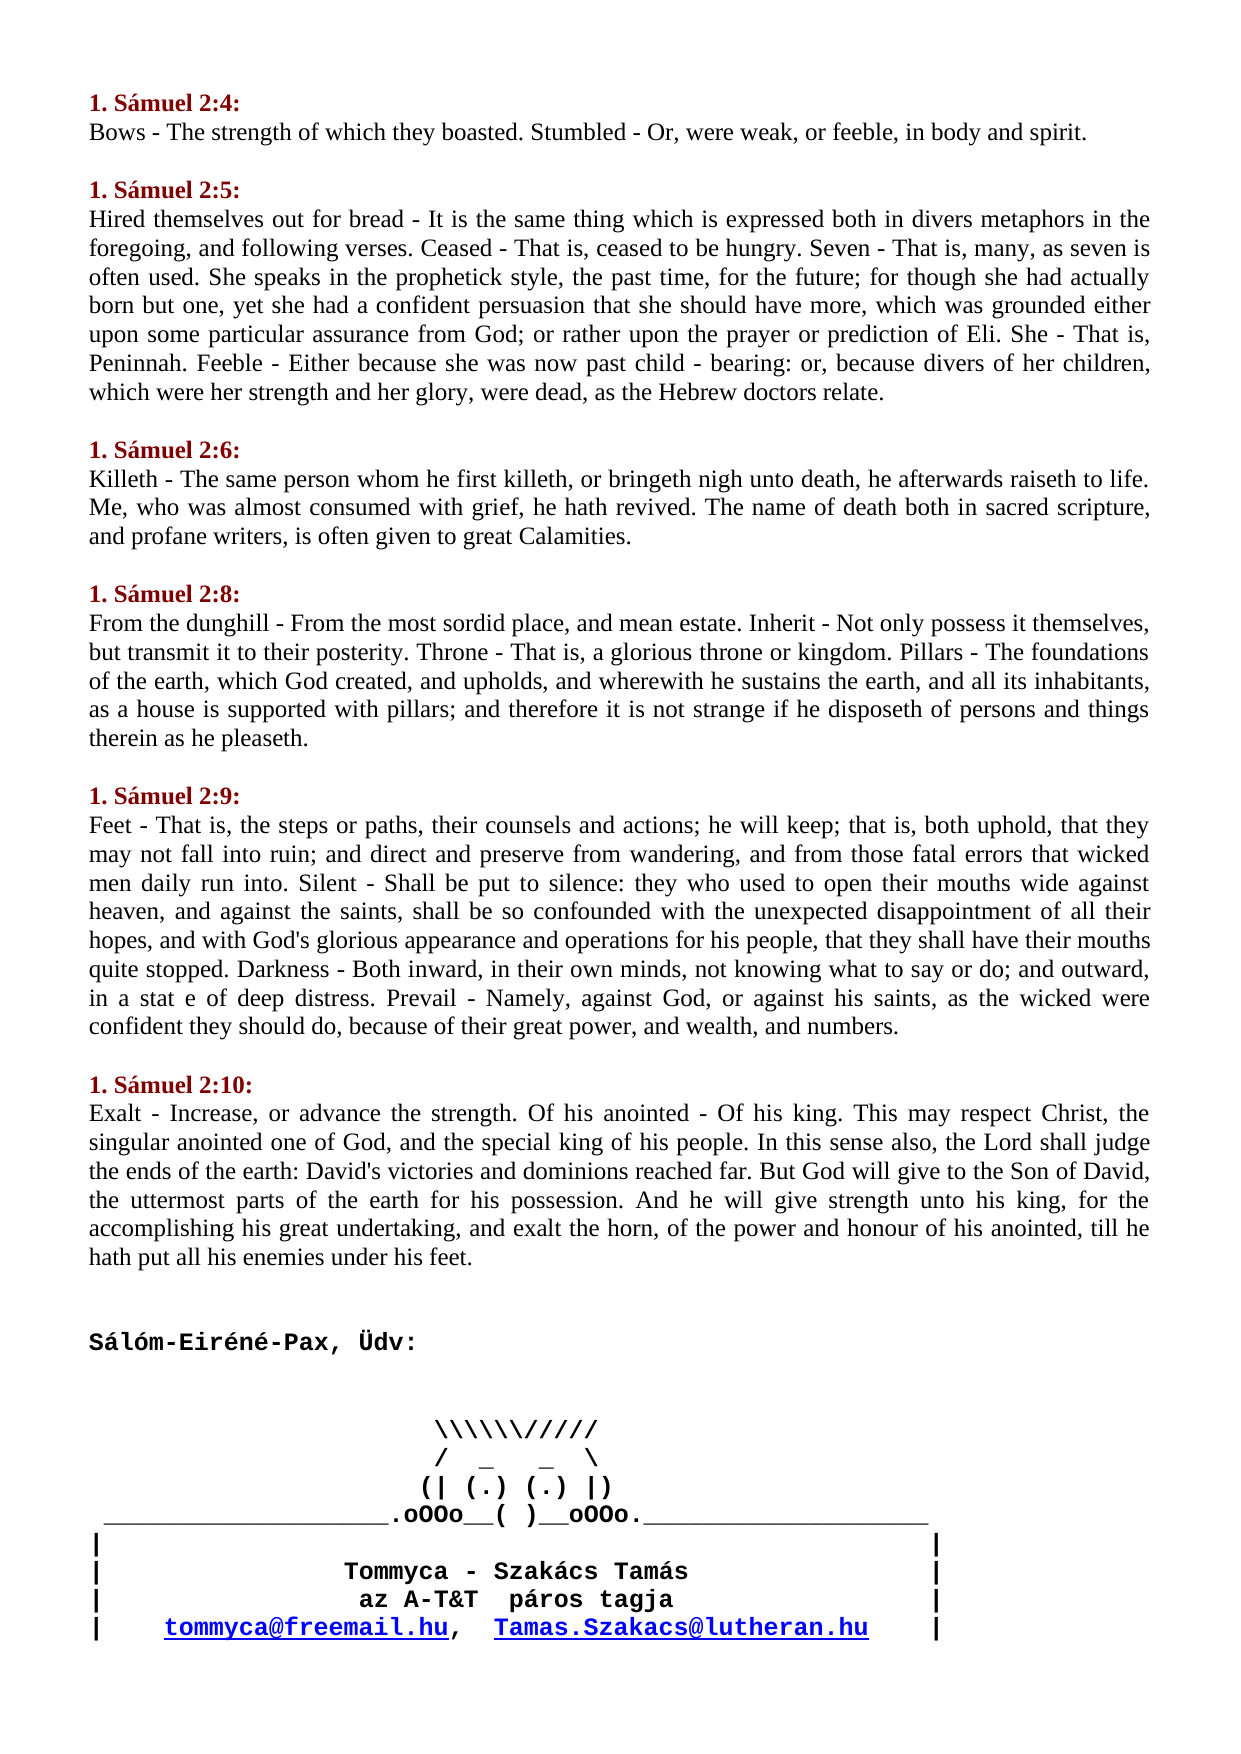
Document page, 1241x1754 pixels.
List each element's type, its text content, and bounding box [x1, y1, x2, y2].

text Feet - That is, the steps or paths, their counsels and actions; he will keep; that is, both uphold, that they may not fall into ruin; and direct and preserve from wandering, and from those fatal errors that wicked men daily run into. Silent - Shall be put to silence: they who used to open their mouths wide against heaven, and against the saints, shall be so confounded with the unexpected disappointment of all their hopes, and with God's glorious appearance and operations for his people, that they shall have their mouths quite stopped. Darkness - Both inward, in their own minds, not knowing what to say or do; and outward, in a stat e of deep distress. Prevail - Namely, against God, or against his saints, as the wicked were confident they should do, because of their great power, and wealth, and numbers. [88, 810, 1152, 1040]
text From the dunghill - From the most sordid place, and mean estate. Inherit - Not only possess it themselves, but transmit it to their posterity. Throne - That is, a glorious throne or kingdom. Pillars - The foundations of the earth, which God created, and upholds, and wherewith he sustains the earth, and all its inhabitants, as a house is supported with pillars; and therefore it is not strange if he disposeth of persons and things therein as he pleaseth. [88, 608, 1152, 752]
text 1. Sámuel 2:10: [88, 1070, 1152, 1098]
text Exalt - Increase, or advance the strength. Of his anointed - Of his king. This may respect Christ, the singular anointed one of God, and the special king of his people. In this sense also, the Lord shall judge the ends of the earth: David's victories and dominions reached far. But God will give to the Son of David, the uttermost parts of the earth for his possession. And he will give strength unto his king, for the accomplishing his great undertaking, and exalt the horn, of the power and honour of his anointed, till he hath put all his enemies under his feet. [88, 1098, 1152, 1271]
text Hired themselves out for bread - It is the same thing which is expressed both in divers metaphors in the foregoing, and following verses. Ceased - That is, ceased to be hungry. Seven - That is, many, as seven is often used. She speaks in the prophetick style, the past time, for the future; for though she had actually born but one, yet she had a confident persuasion that she should have more, which was grounded either upon some particular assurance from God; or rather upon the prayer or prediction of Eli. She - That is, Peninnah. Feeble - Either because she was now past child - bearing: or, because divers of her children, which were her strength and her glory, were dead, as the Hebrew doctors relate. [88, 204, 1152, 406]
text 1. Sámuel 2:9: [88, 781, 1152, 810]
text 1. Sámuel 2:4: [88, 88, 1152, 117]
text Killeth - The same person whom he first killeth, or bringeth nigh unto death, he afterwards raiseth to life. Me, who was almost consumed with grief, he hath revived. The name of death both in sacred scripture, and profane writers, is often given to great Calamities. [88, 464, 1152, 550]
text 1. Sámuel 2:8: [88, 579, 1152, 608]
text Sálóm-Eiréné-Pax, Üdv: [88, 1330, 1152, 1358]
text 1. Sámuel 2:6: [88, 435, 1152, 464]
text 1. Sámuel 2:5: [88, 176, 1152, 204]
text \\\\\\///// / _ _ \ (| (.) (.) |) ___________________.oOOo__( )__oOOo.___________________ | | | Tommyca - Szakács Tamás | | az A-T&T páros tagja | | tommyca@freemail.hu, Tamas.Szakacs@lutheran.hu | [88, 1417, 1152, 1643]
text Bows - The strength of which they boasted. Stumbled - Or, were weak, or feeble, in body and spirit. [88, 117, 1152, 146]
